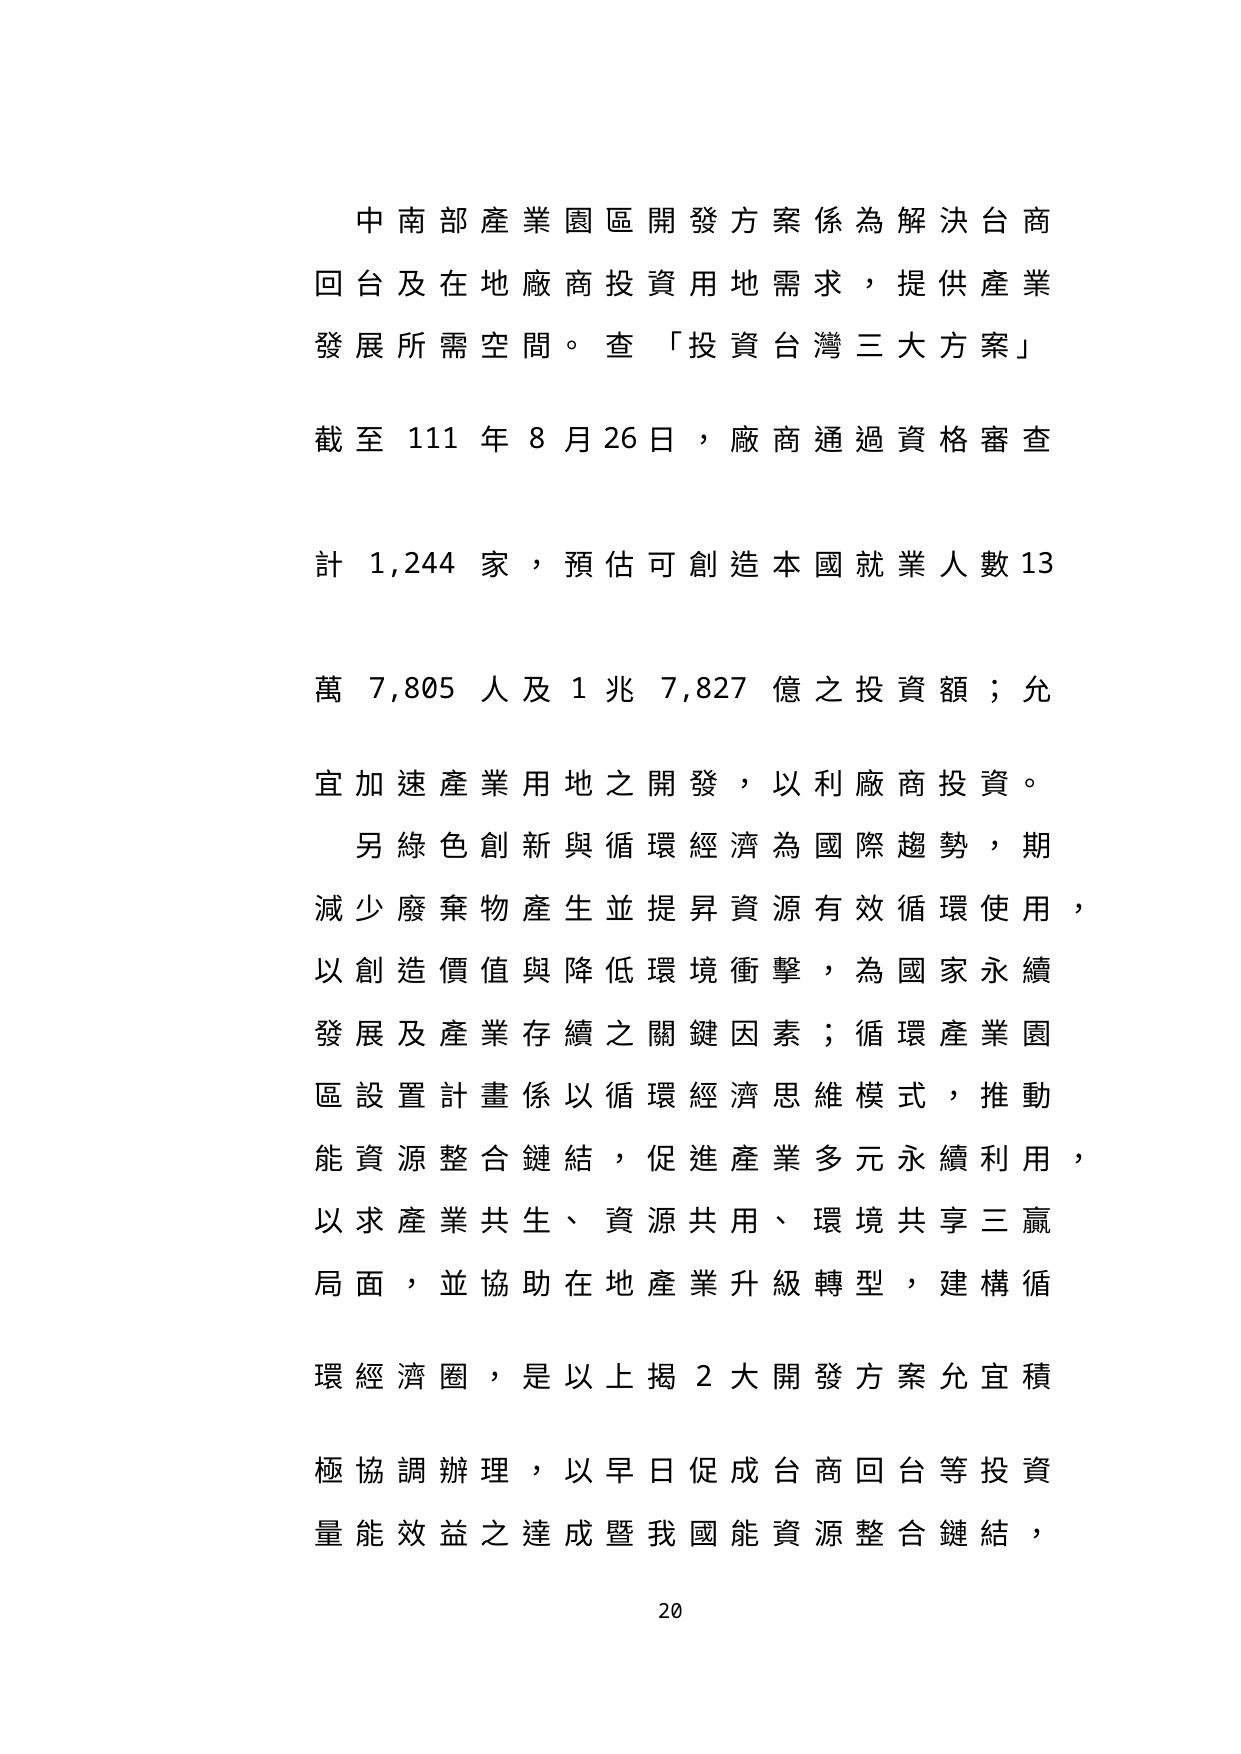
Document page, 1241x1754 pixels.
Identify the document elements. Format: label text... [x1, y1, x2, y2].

text 中南部產業園區開發方案係為解決台商回台及在地廠商投資用地需求，提供產業發展所需空間。查「投資台灣三大方案」截至111年8月26日，廠商通過資格審查計1,244家，預估可創造本國就業人數13萬7,805人及1兆7,827億之投資額；允宜加速產業用地之開發，以利廠商投資。 [271, 177, 1058, 802]
text 另綠色創新與循環經濟為國際趨勢，期減少廢棄物產生並提昇資源有效循環使用，以創造價值與降低環境衝擊，為國家永續發展及產業存續之關鍵因素；循環產業園區設置計畫係以循環經濟思維模式，推動能資源整合鏈結，促進產業多元永續利用，以求產業共生、資源共用、環境共享三贏局面，並協助在地產業升級轉型，建構循環經濟圈，是以上揭2大開發方案允宜積極協調辦理，以早日促成台商回台等投資量能效益之達成暨我國能資源整合鏈結，建構循環經濟圈。 [271, 802, 1058, 1552]
